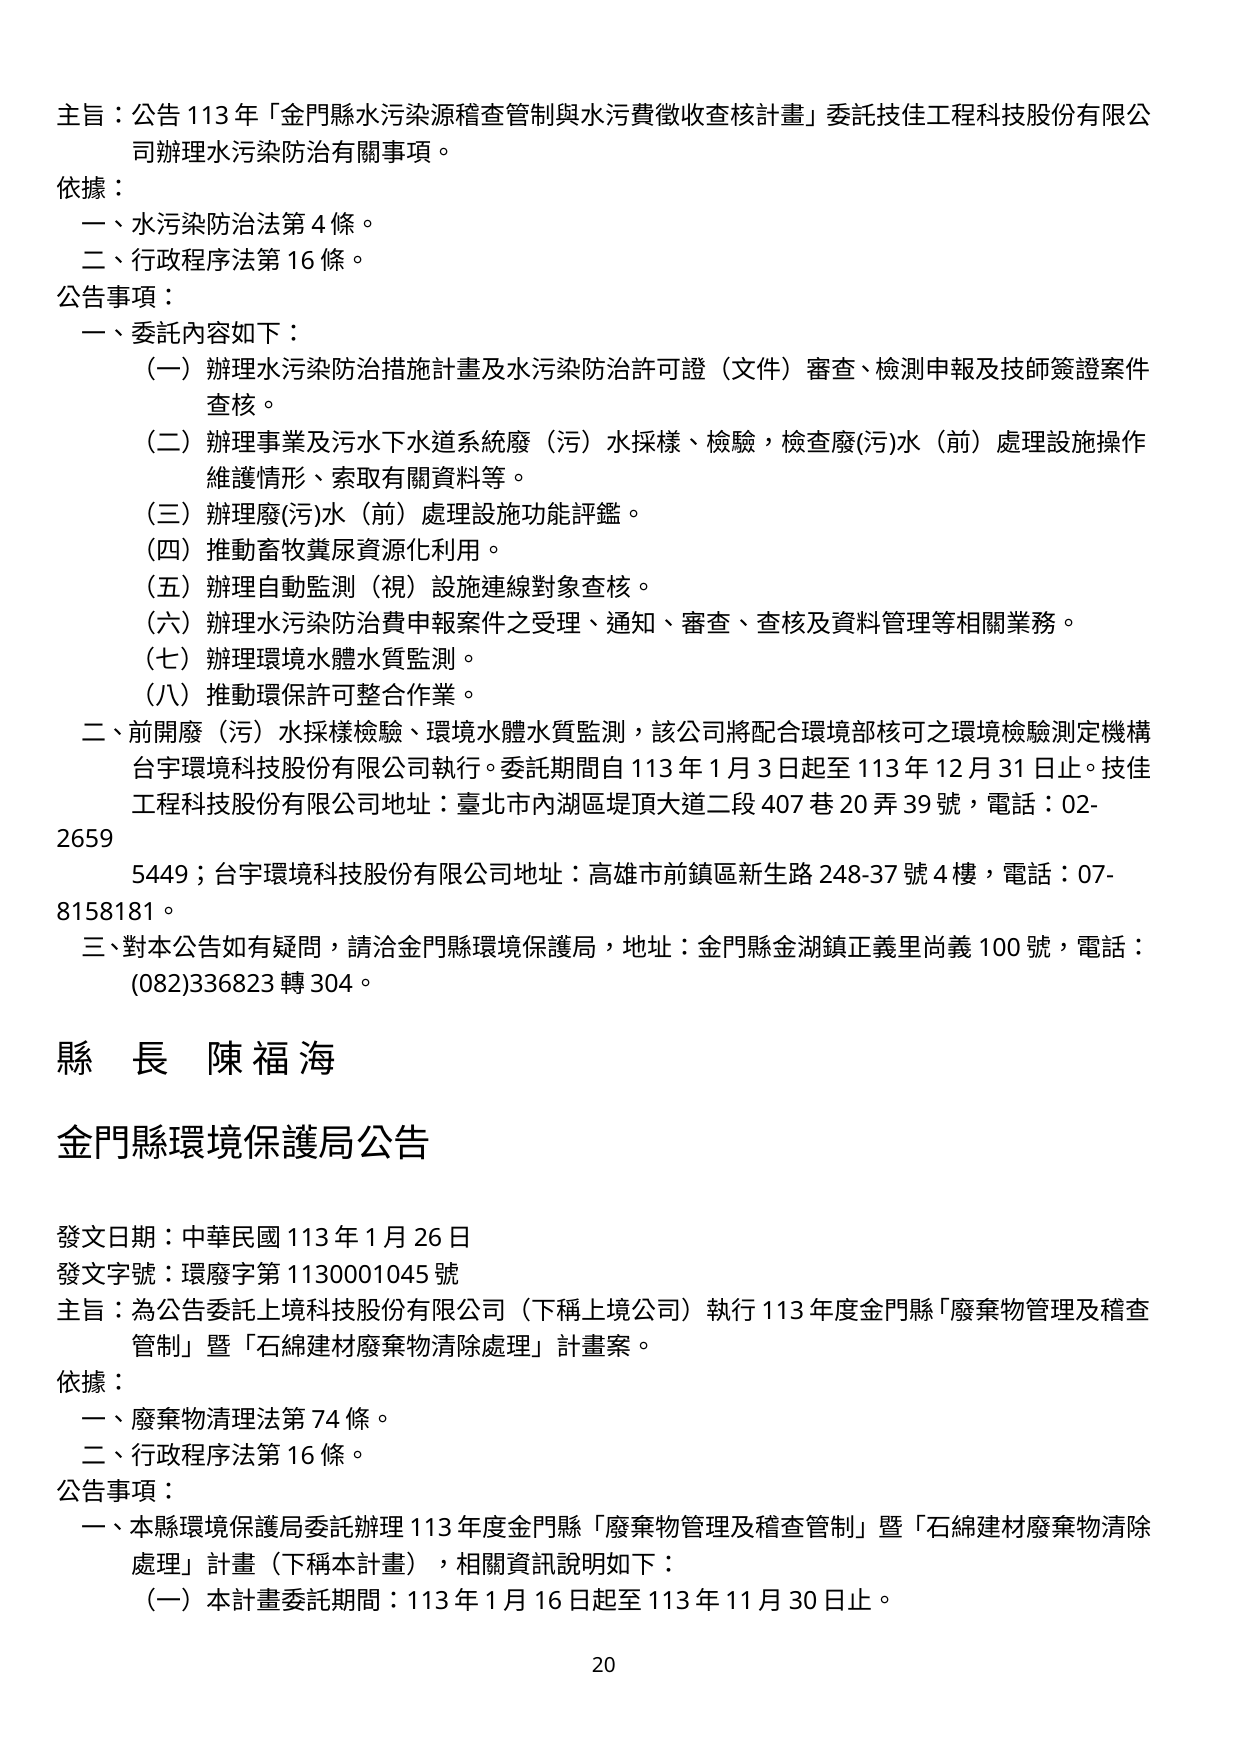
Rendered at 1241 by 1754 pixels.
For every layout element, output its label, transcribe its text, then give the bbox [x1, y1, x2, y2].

text 發文日期：中華民國113年1月26日 [56, 1218, 1151, 1254]
text （五）辦理自動監測（視）設施連線對象查核。 [56, 567, 1151, 603]
text 維護情形、索取有關資料等。 [56, 458, 1151, 494]
text 依據： [56, 168, 1151, 204]
text （六）辦理水污染防治費申報案件之受理、通知、審查、查核及資料管理等相關業務。 [56, 603, 1151, 639]
text 縣 長 陳 福 海 [56, 1029, 1151, 1083]
text 三、對本公告如有疑問，請洽金門縣環境保護局，地址：金門縣金湖鎮正義里尚義100號，電話： [56, 927, 1151, 964]
text 處理」計畫（下稱本計畫），相關資訊說明如下： [56, 1544, 1151, 1580]
text 公告事項： [56, 1472, 1151, 1508]
text 台宇環境科技股份有限公司執行。委託期間自113年1月3日起至113年12月31日止。技佳 [56, 748, 1151, 784]
text 一、委託內容如下： [56, 313, 1151, 349]
text （一）本計畫委託期間：113年1月16日起至113年11月30日止。 [56, 1580, 1151, 1617]
text 主旨：為公告委託上境科技股份有限公司（下稱上境公司）執行113年度金門縣「廢棄物管理及稽查 [56, 1290, 1151, 1327]
text 發文字號：環廢字第1130001045號 [56, 1254, 1151, 1290]
list 推動環保許可整合作業。 [130, 676, 1151, 712]
text 一、水污染防治法第4條。 [56, 204, 1151, 241]
text 二、行政程序法第16條。 [56, 241, 1151, 277]
text (082)336823轉304。 [56, 964, 1151, 1000]
text 5449；台宇環境科技股份有限公司地址：高雄市前鎮區新生路248-37號4樓，電話：07-8158181。 [56, 855, 1151, 927]
text 主旨：公告113年「金門縣水污染源稽查管制與水污費徵收查核計畫」委託技佳工程科技股份有限公 [56, 96, 1151, 132]
text 一、廢棄物清理法第74條。 [56, 1399, 1151, 1435]
text （三）辦理廢(污)水（前）處理設施功能評鑑。 [56, 494, 1151, 531]
text 二、前開廢（污）水採樣檢驗、環境水體水質監測，該公司將配合環境部核可之環境檢驗測定機構 [56, 712, 1151, 748]
text （四）推動畜牧糞尿資源化利用。 [56, 531, 1151, 567]
text （二）辦理事業及污水下水道系統廢（污）水採樣、檢驗，檢查廢(污)水（前）處理設施操作 [56, 422, 1151, 458]
text 二、行政程序法第16條。 [56, 1435, 1151, 1472]
text （一）辦理水污染防治措施計畫及水污染防治許可證（文件）審查、檢測申報及技師簽證案件 [56, 349, 1151, 386]
text 司辦理水污染防治有關事項。 [56, 132, 1151, 168]
text 依據： [56, 1363, 1151, 1399]
text 一、本縣環境保護局委託辦理113年度金門縣「廢棄物管理及稽查管制」暨「石綿建材廢棄物清除 [56, 1508, 1151, 1544]
text 查核。 [56, 386, 1151, 422]
text 管制」暨「石綿建材廢棄物清除處理」計畫案。 [56, 1327, 1151, 1363]
list 辦理環境水體水質監測。 [130, 639, 1151, 676]
text 金門縣環境保護局公告 [56, 1112, 1151, 1167]
text 工程科技股份有限公司地址：臺北市內湖區堤頂大道二段407巷20弄39號，電話：02-2659 [56, 784, 1151, 855]
text 公告事項： [56, 277, 1151, 313]
